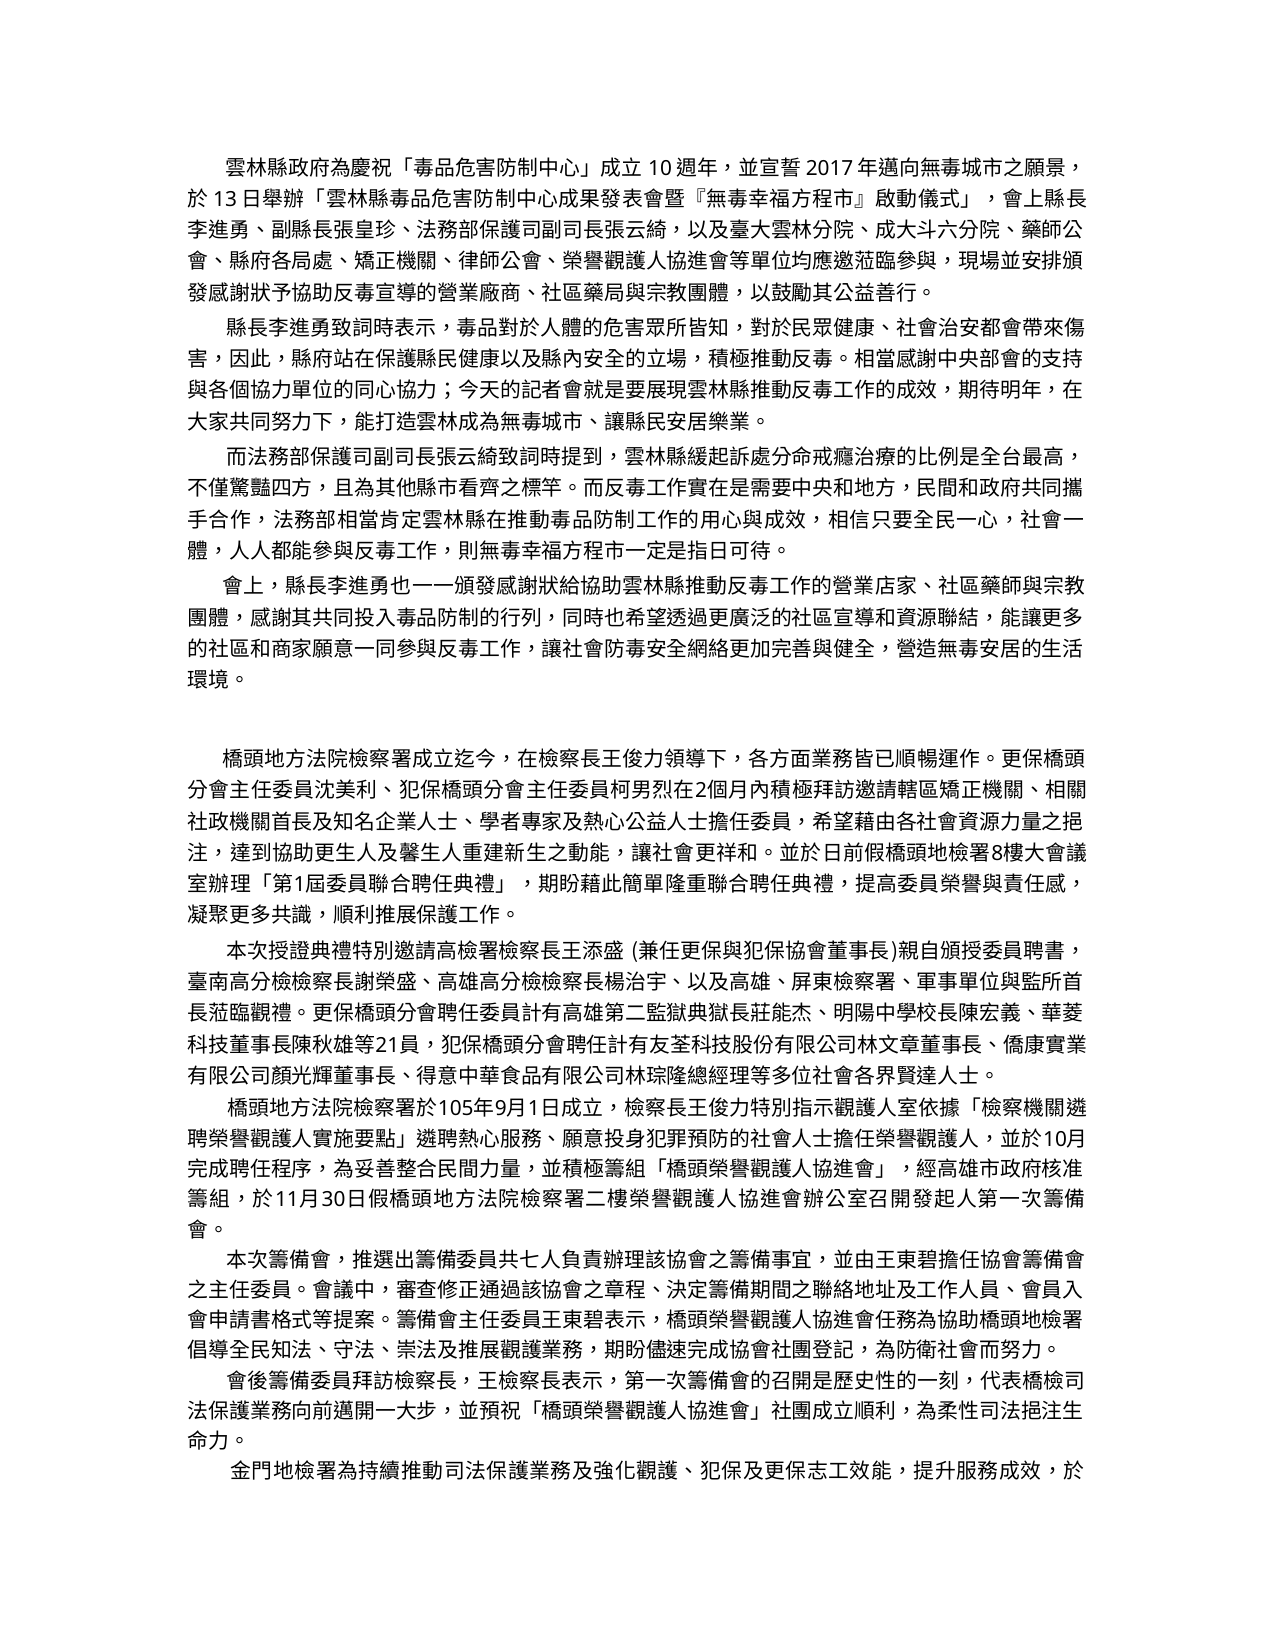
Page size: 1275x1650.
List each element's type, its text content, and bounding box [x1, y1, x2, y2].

text 橋頭地方法院檢察署於105年9月1日成立，檢察長王俊力特別指示觀護人室依據「檢察機關遴聘榮譽觀護人實施要點」遴聘熱心服務、願意投身犯罪預防的社會人士擔任榮譽觀護人，並於10月完成聘任程序，為妥善整合民間力量，並積極籌組「橋頭榮譽觀護人協進會」，經高雄市政府核准籌組，於11月30日假橋頭地方法院檢察署二樓榮譽觀護人協進會辦公室召開發起人第一次籌備會。 [187, 1092, 1087, 1243]
text 而法務部保護司副司長張云綺致詞時提到，雲林縣緩起訴處分命戒癮治療的比例是全台最高，不僅驚豔四方，且為其他縣市看齊之標竿。而反毒工作實在是需要中央和地方，民間和政府共同攜手合作，法務部相當肯定雲林縣在推動毒品防制工作的用心與成效，相信只要全民一心，社會一體，人人都能參與反毒工作，則無毒幸福方程市一定是指日可待。 [187, 439, 1087, 564]
text 雲林縣政府為慶祝「毒品危害防制中心」成立10週年，並宣誓2017年邁向無毒城市之願景，於13日舉辦「雲林縣毒品危害防制中心成果發表會暨『無毒幸福方程市』啟動儀式」，會上縣長李進勇、副縣長張皇珍、法務部保護司副司長張云綺，以及臺大雲林分院、成大斗六分院、藥師公會、縣府各局處、矯正機關、律師公會、榮譽觀護人協進會等單位均應邀蒞臨參與，現場並安排頒發感謝狀予協助反毒宣導的營業廠商、社區藥局與宗教團體，以鼓勵其公益善行。 [187, 150, 1087, 306]
text 橋頭地方法院檢察署成立迄今，在檢察長王俊力領導下，各方面業務皆已順暢運作。更保橋頭分會主任委員沈美利、犯保橋頭分會主任委員柯男烈在2個月內積極拜訪邀請轄區矯正機關、相關社政機關首長及知名企業人士、學者專家及熱心公益人士擔任委員，希望藉由各社會資源力量之挹注，達到協助更生人及馨生人重建新生之動能，讓社會更祥和。並於日前假橋頭地檢署8樓大會議室辦理「第1屆委員聯合聘任典禮」，期盼藉此簡單隆重聯合聘任典禮，提高委員榮譽與責任感，凝聚更多共識，順利推展保護工作。 [187, 742, 1087, 929]
text 金門地檢署為持續推動司法保護業務及強化觀護、犯保及更保志工效能，提升服務成效，於 [187, 1454, 1087, 1485]
text 本次籌備會，推選出籌備委員共七人負責辦理該協會之籌備事宜，並由王東碧擔任協會籌備會之主任委員。會議中，審查修正通過該協會之章程、決定籌備期間之聯絡地址及工作人員、會員入會申請書格式等提案。籌備會主任委員王東碧表示，橋頭榮譽觀護人協進會任務為協助橋頭地檢署倡導全民知法、守法、崇法及推展觀護業務，期盼儘速完成協會社團登記，為防衛社會而努力。 [187, 1243, 1087, 1364]
text 會上，縣長李進勇也一一頒發感謝狀給協助雲林縣推動反毒工作的營業店家、社區藥師與宗教團體，感謝其共同投入毒品防制的行列，同時也希望透過更廣泛的社區宣導和資源聯結，能讓更多的社區和商家願意一同參與反毒工作，讓社會防毒安全網絡更加完善與健全，營造無毒安居的生活環境。 [187, 569, 1087, 694]
text 本次授證典禮特別邀請高檢署檢察長王添盛 (兼任更保與犯保協會董事長)親自頒授委員聘書，臺南高分檢檢察長謝榮盛、高雄高分檢檢察長楊治宇、以及高雄、屏東檢察署、軍事單位與監所首長蒞臨觀禮。更保橋頭分會聘任委員計有高雄第二監獄典獄長莊能杰、明陽中學校長陳宏義、華菱科技董事長陳秋雄等21員，犯保橋頭分會聘任計有友荃科技股份有限公司林文章董事長、僑康實業有限公司顏光輝董事長、得意中華食品有限公司林琮隆總經理等多位社會各界賢達人士。 [187, 933, 1087, 1089]
text 縣長李進勇致詞時表示，毒品對於人體的危害眾所皆知，對於民眾健康、社會治安都會帶來傷害，因此，縣府站在保護縣民健康以及縣內安全的立場，積極推動反毒。相當感謝中央部會的支持與各個協力單位的同心協力；今天的記者會就是要展現雲林縣推動反毒工作的成效，期待明年，在大家共同努力下，能打造雲林成為無毒城市、讓縣民安居樂業。 [187, 310, 1087, 435]
text 中央與地方攜手打造雲林無毒幸福方程市 [187, 696, 1087, 739]
text 會後籌備委員拜訪檢察長，王檢察長表示，第一次籌備會的召開是歷史性的一刻，代表橋檢司法保護業務向前邁開一大步，並預祝「橋頭榮譽觀護人協進會」社團成立順利，為柔性司法挹注生命力。 [187, 1364, 1087, 1454]
